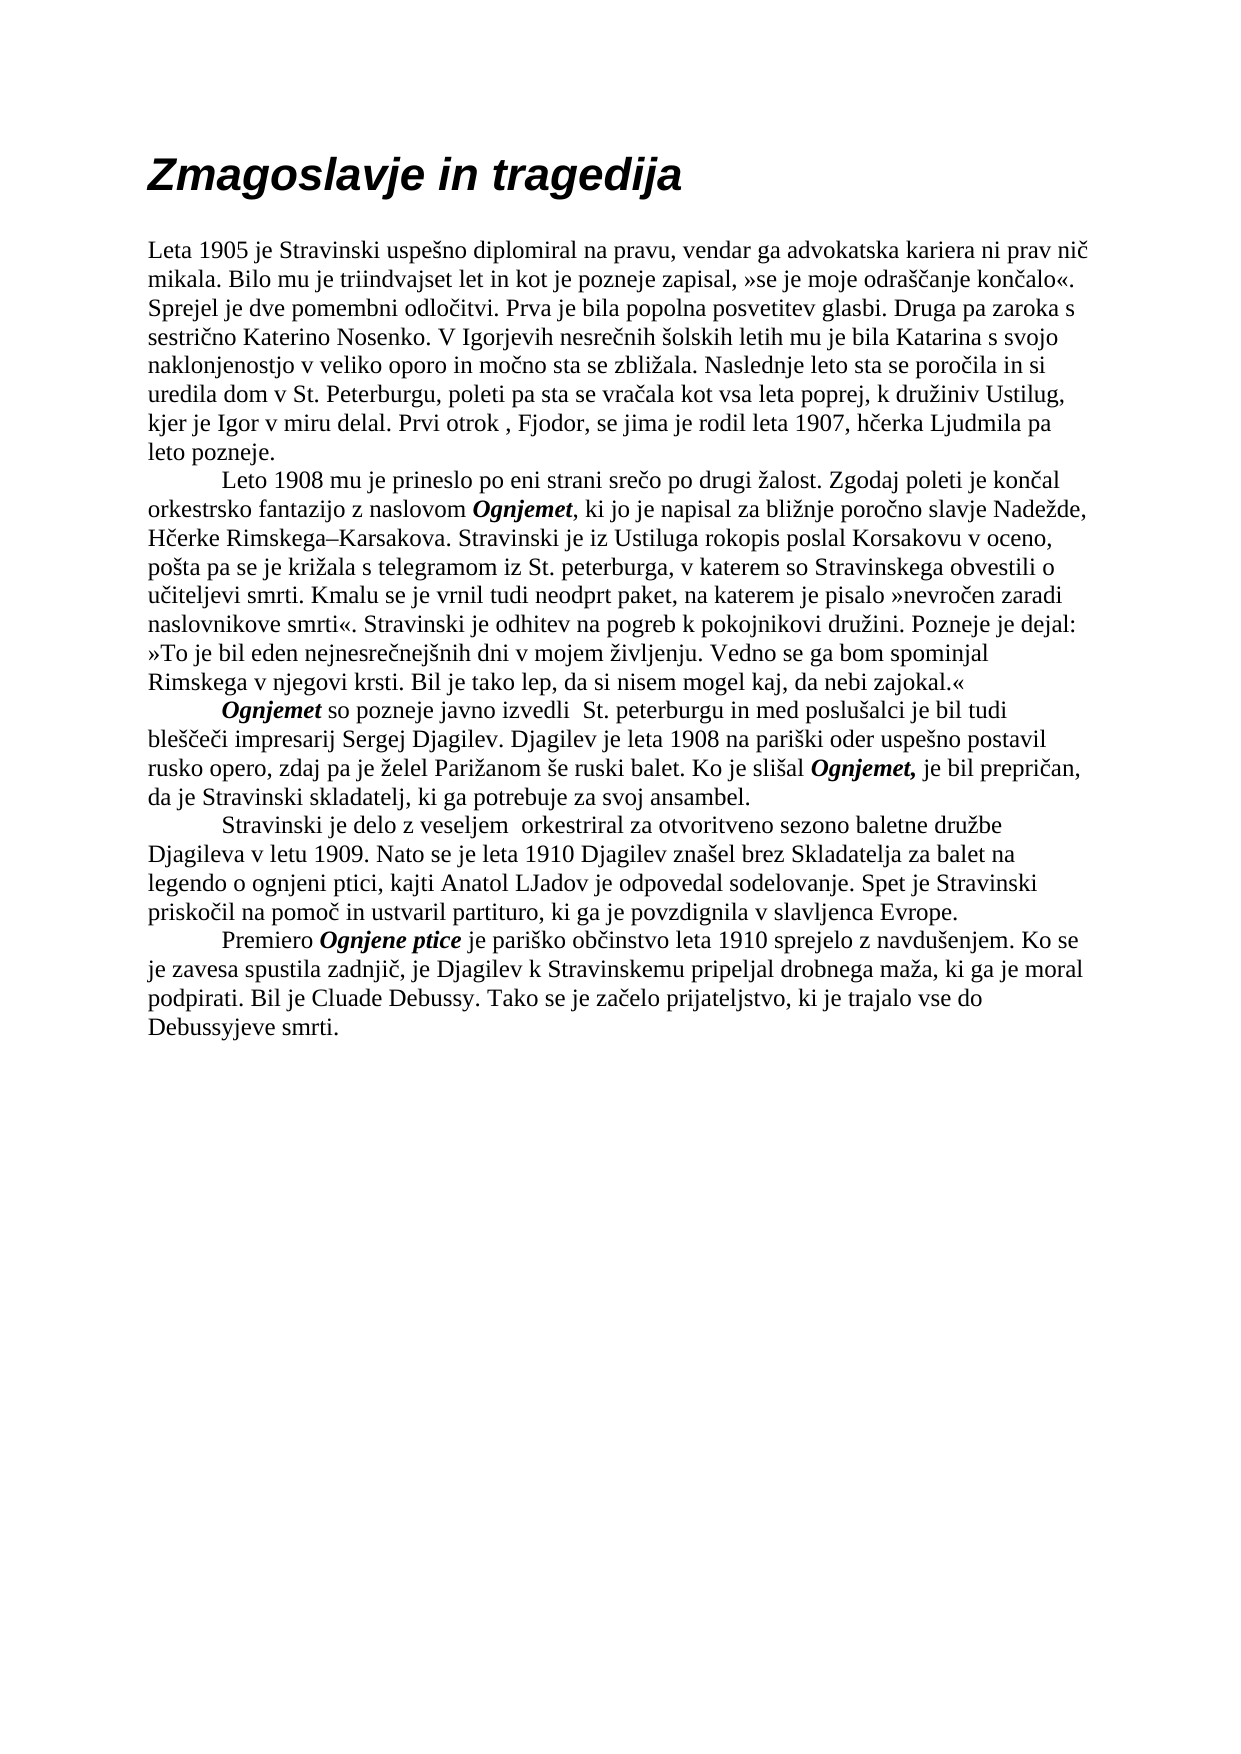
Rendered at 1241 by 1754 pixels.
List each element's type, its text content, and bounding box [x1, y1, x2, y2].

text Ognjemet so pozneje javno izvedli St. peterburgu in med poslušalci je bil tudi bleščeči impresarij Sergej Djagilev. Djagilev je leta 1908 na pariški oder uspešno postavil rusko opero, zdaj pa je želel Parižanom še ruski balet. Ko je slišal Ognjemet, je bil prepričan, da je Stravinski skladatelj, ki ga potrebuje za svoj ansambel. [148, 695, 1093, 810]
text Premiero Ognjene ptice je pariško občinstvo leta 1910 sprejelo z navdušenjem. Ko se je zavesa spustila zadnjič, je Djagilev k Stravinskemu pripeljal drobnega maža, ki ga je moral podpirati. Bil je Cluade Debussy. Tako se je začelo prijateljstvo, ki je trajalo vse do Debussyjeve smrti. [148, 925, 1093, 1040]
subtitle Zmagoslavje in tragedija [148, 148, 1093, 200]
text Stravinski je delo z veseljem orkestriral za otvoritveno sezono baletne družbe Djagileva v letu 1909. Nato se je leta 1910 Djagilev znašel brez Skladatelja za balet na legendo o ognjeni ptici, kajti Anatol LJadov je odpovedal sodelovanje. Spet je Stravinski priskočil na pomoč in ustvaril partituro, ki ga je povzdignila v slavljenca Evrope. [148, 810, 1093, 925]
text Leta 1905 je Stravinski uspešno diplomiral na pravu, vendar ga advokatska kariera ni prav nič mikala. Bilo mu je triindvajset let in kot je pozneje zapisal, »se je moje odraščanje končalo«. Sprejel je dve pomembni odločitvi. Prva je bila popolna posvetitev glasbi. Druga pa zaroka s sestrično Katerino Nosenko. V Igorjevih nesrečnih šolskih letih mu je bila Katarina s svojo naklonjenostjo v veliko oporo in močno sta se zbližala. Naslednje leto sta se poročila in si uredila dom v St. Peterburgu, poleti pa sta se vračala kot vsa leta poprej, k družiniv Ustilug, kjer je Igor v miru delal. Prvi otrok , Fjodor, se jima je rodil leta 1907, hčerka Ljudmila pa leto pozneje. [148, 235, 1093, 465]
text Leto 1908 mu je prineslo po eni strani srečo po drugi žalost. Zgodaj poleti je končal orkestrsko fantazijo z naslovom Ognjemet, ki jo je napisal za bližnje poročno slavje Nadežde, Hčerke Rimskega–Karsakova. Stravinski je iz Ustiluga rokopis poslal Korsakovu v oceno, pošta pa se je križala s telegramom iz St. peterburga, v katerem so Stravinskega obvestili o učiteljevi smrti. Kmalu se je vrnil tudi neodprt paket, na katerem je pisalo »nevročen zaradi naslovnikove smrti«. Stravinski je odhitev na pogreb k pokojnikovi družini. Pozneje je dejal: »To je bil eden nejnesrečnejšnih dni v mojem življenju. Vedno se ga bom spominjal Rimskega v njegovi krsti. Bil je tako lep, da si nisem mogel kaj, da nebi zajokal.« [148, 465, 1093, 695]
